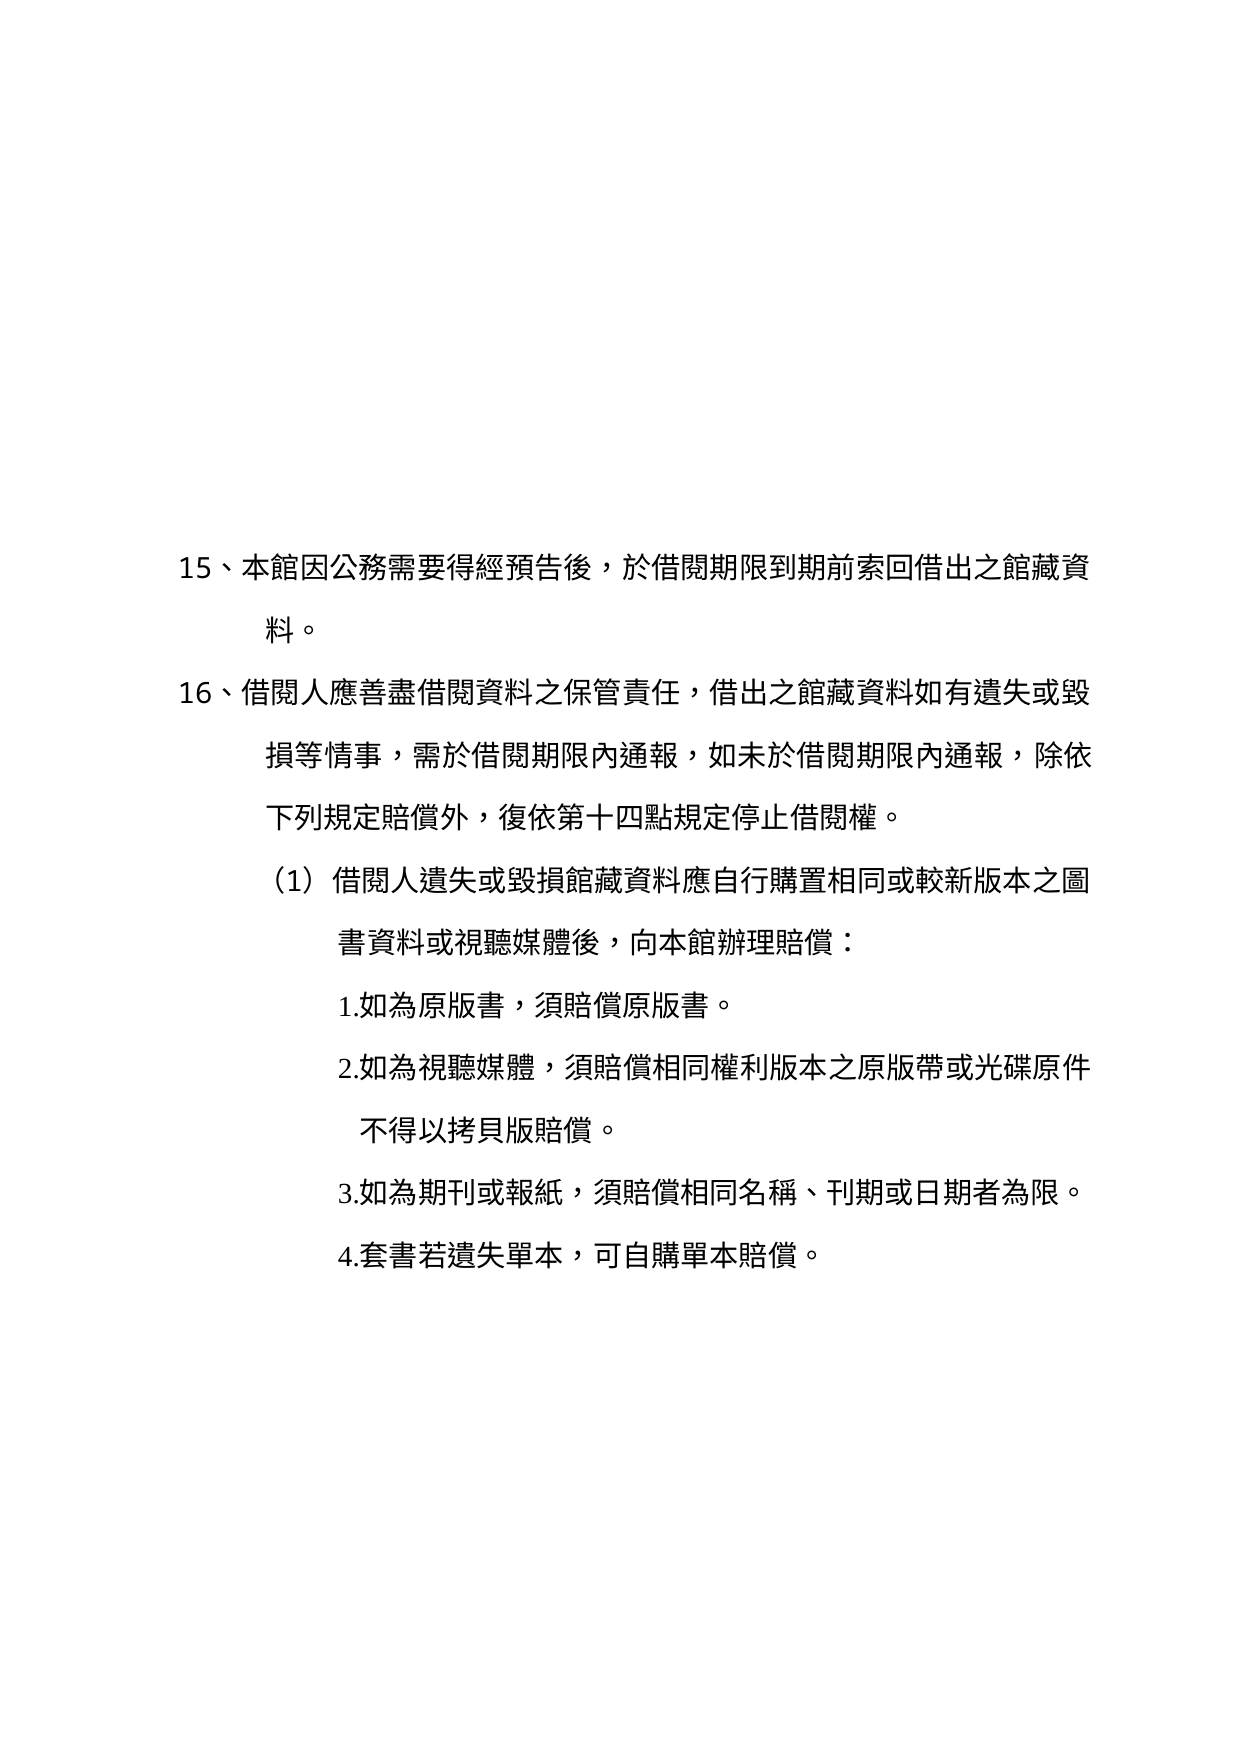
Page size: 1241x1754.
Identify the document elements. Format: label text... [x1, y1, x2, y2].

list 如為期刊或報紙，須賠償相同名稱、刊期或日期者為限。 [338, 1149, 1092, 1212]
list 套書若遺失單本，可自購單本賠償。 [338, 1212, 1092, 1274]
list 如為視聽媒體，須賠償相同權利版本之原版帶或光碟原件，不得以拷貝版賠償。 [338, 1024, 1092, 1149]
list 如為原版書，須賠償原版書。 [338, 962, 1092, 1024]
list 借閱人遺失或毀損館藏資料應自行購置相同或較新版本之圖書資料或視聽媒體後，向本館辦理賠償： [294, 837, 1092, 962]
list 借閱人應善盡借閱資料之保管責任，借出之館藏資料如有遺失或毀損等情事，需於借閱期限內通報，如未於借閱期限內通報，除依下列規定賠償外，復依第十四點規定停止借閱權。 [177, 649, 1092, 837]
list 本館因公務需要得經預告後，於借閱期限到期前索回借出之館藏資料。 [177, 524, 1092, 649]
